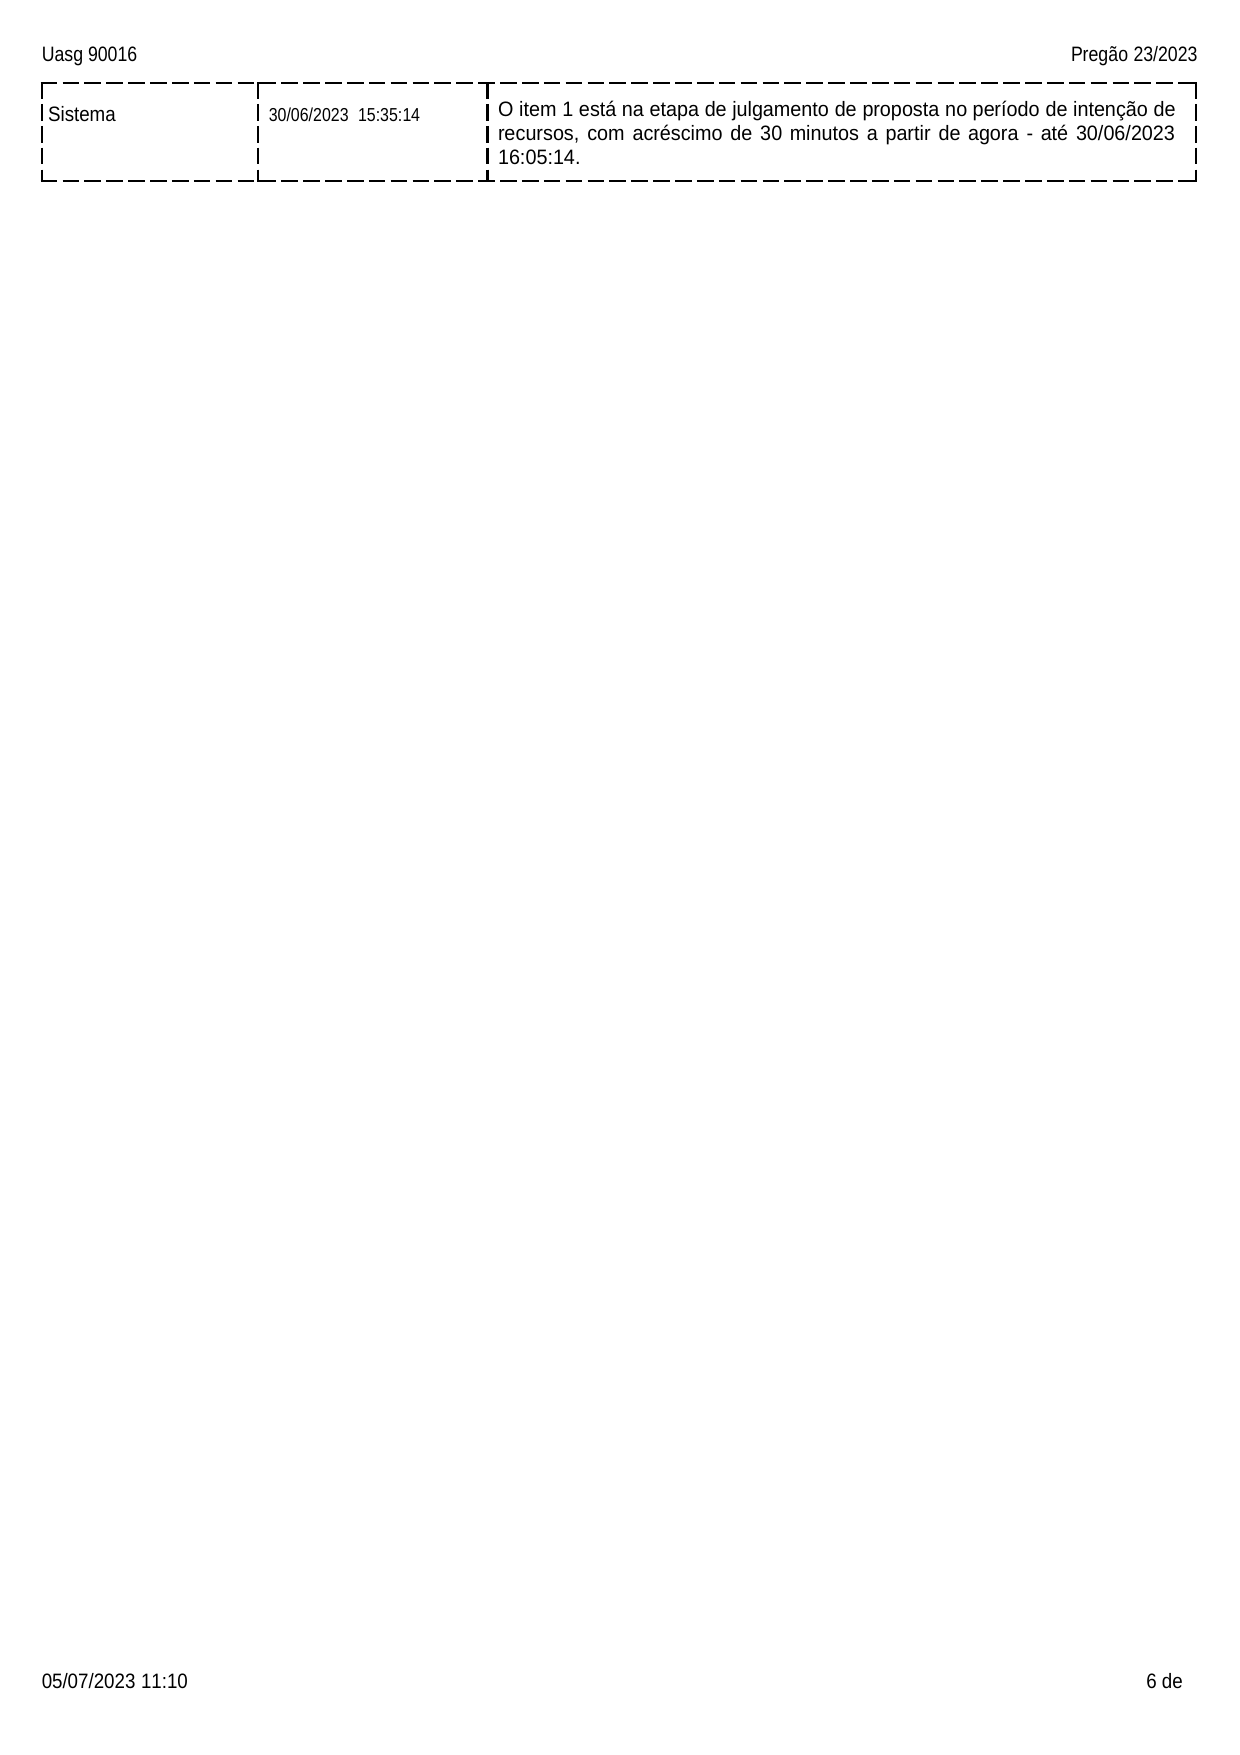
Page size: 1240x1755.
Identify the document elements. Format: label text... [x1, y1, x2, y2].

table_cell 30/06/2023 15:35:14 [258, 82, 487, 180]
table_cell Sistema [42, 82, 258, 180]
table_cell O item 1 está na etapa de julgamento de proposta no período de intenção de recursos, com acréscimo de 30 minutos a partir de agora - até 30/06/2023 16:05:14. [488, 82, 1196, 180]
